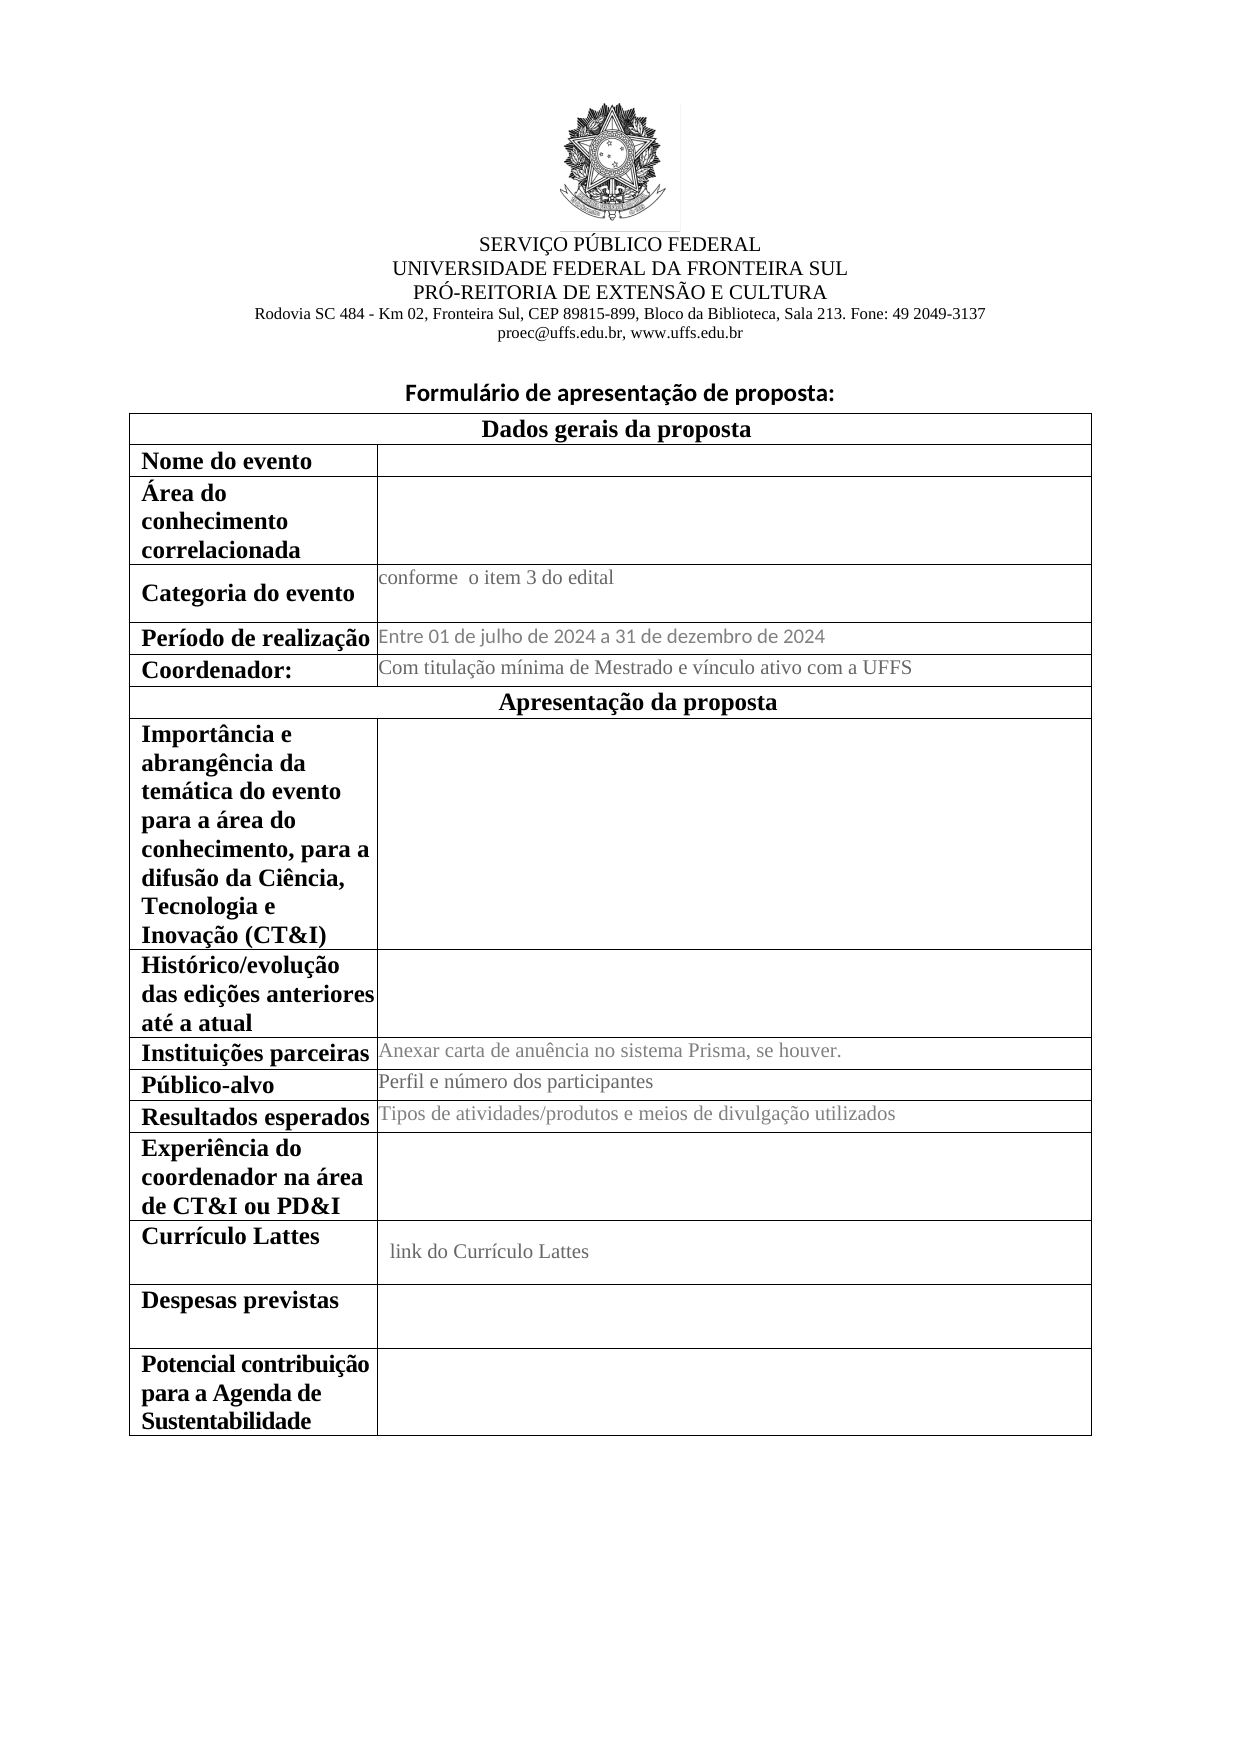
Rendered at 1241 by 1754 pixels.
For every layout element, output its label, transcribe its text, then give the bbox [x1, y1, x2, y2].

table_cell Com titulação mínima de Mestrado e vínculo ativo com a UFFS [378, 655, 1091, 686]
table_cell Instituições parceiras [130, 1038, 377, 1068]
table_cell Apresentação da proposta [130, 687, 1091, 717]
table_cell Importância e abrangência da temática do evento para a área do conhecimento, para a difusão da Ciência, Tecnologia e Inovação (CT&I) [130, 719, 377, 949]
picture [560, 103, 681, 232]
table_cell Entre 01 de julho de 2024 a 31 de dezembro de 2024 [378, 623, 1091, 654]
table_cell Tipos de atividades/produtos e meios de divulgação utilizados [378, 1101, 1091, 1132]
table_cell [378, 477, 1091, 564]
table_cell [378, 719, 1091, 949]
table_cell Área do conhecimento correlacionada [130, 477, 377, 564]
table_cell Público-alvo [130, 1070, 377, 1100]
table_cell [378, 445, 1091, 476]
table_cell [378, 950, 1091, 1037]
table_cell Experiência do coordenador na área de CT&I ou PD&I [130, 1133, 377, 1220]
table_cell conforme o item 3 do edital [378, 565, 1091, 622]
table_cell Coordenador: [130, 655, 377, 686]
table_cell Perfil e número dos participantes [378, 1070, 1091, 1100]
table_cell [378, 1133, 1091, 1220]
table_cell Nome do evento [130, 445, 377, 476]
table_cell Despesas previstas [130, 1285, 377, 1347]
table_cell [378, 1285, 1091, 1347]
table_cell Resultados esperados [130, 1101, 377, 1132]
table_cell Categoria do evento [130, 565, 377, 622]
table_cell [378, 1349, 1091, 1435]
table_header Dados gerais da proposta [130, 414, 1091, 444]
table_cell Anexar carta de anuência no sistema Prisma, se houver. [378, 1038, 1091, 1068]
table_cell Currículo Lattes [130, 1221, 377, 1284]
table_cell Potencial contribuição para a Agenda de Sustentabilidade [130, 1349, 377, 1435]
table_cell Histórico/evolução das edições anteriores até a atual [130, 950, 377, 1037]
table_cell link do Currículo Lattes [378, 1221, 1091, 1284]
table_cell Período de realização [130, 623, 377, 654]
text Formulário de apresentação de proposta: [118, 377, 1122, 408]
